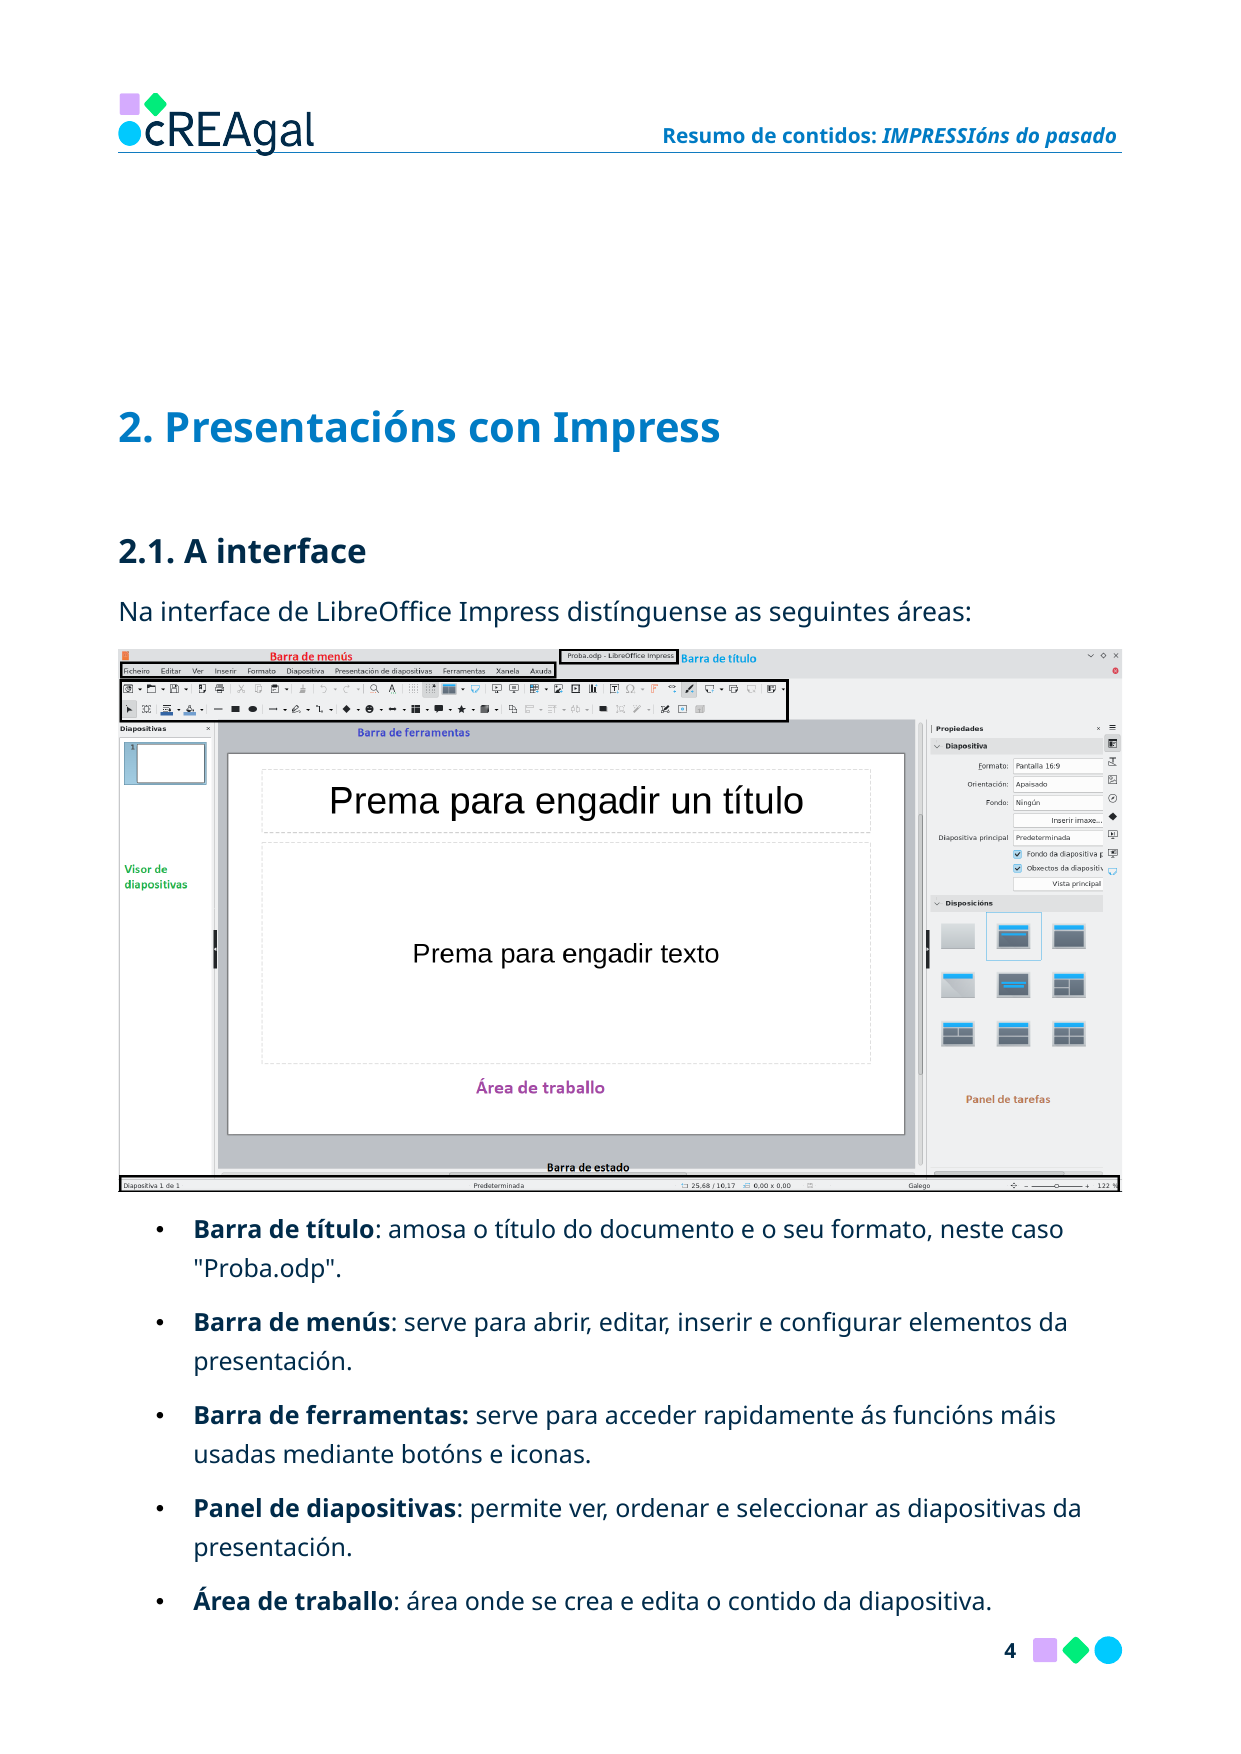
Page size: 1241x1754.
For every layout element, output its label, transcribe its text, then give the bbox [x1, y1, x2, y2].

subtitle 2.1. A interface [118, 528, 1122, 574]
text Na interface de LibreOffice Impress distínguense as seguintes áreas: [118, 593, 1122, 629]
list Barra de ferramentas: serve para acceder rapidamente ás funcións máis usadas mediante botóns e iconas. [156, 1397, 1122, 1471]
subtitle 2. Presentacións con Impress [118, 398, 1122, 454]
list Panel de diapositivas: permite ver, ordenar e seleccionar as diapositivas da presentación. [156, 1490, 1122, 1563]
list Barra de título: amosa o título do documento e o seu formato, neste caso "Proba.odp". [156, 1211, 1122, 1285]
picture [118, 93, 314, 156]
list Barra de menús: serve para abrir, editar, inserir e configurar elementos da presentación. [156, 1304, 1122, 1378]
list Área de traballo: área onde se crea e edita o contido da diapositiva. [156, 1583, 1122, 1617]
picture [118, 649, 1123, 1192]
